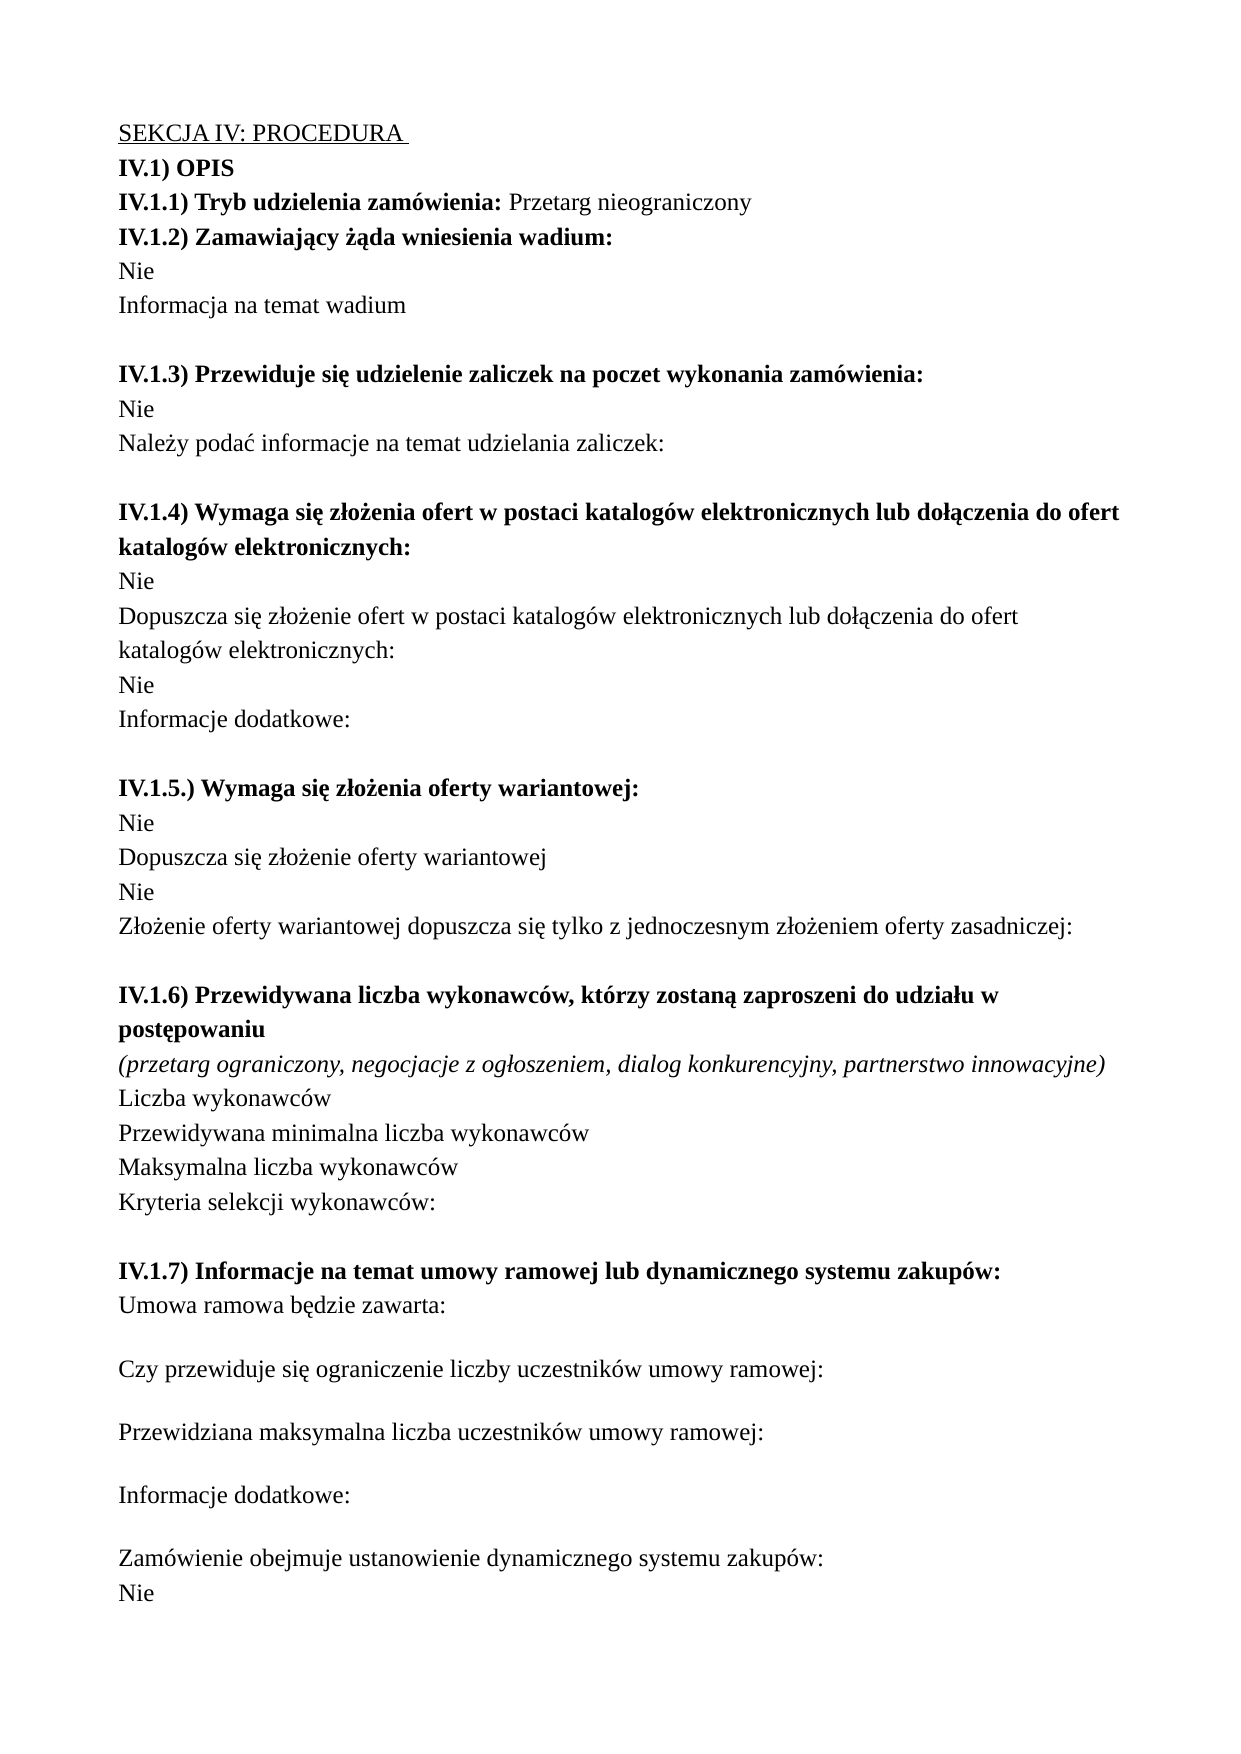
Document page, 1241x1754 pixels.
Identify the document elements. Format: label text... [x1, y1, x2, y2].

text Nie Informacja na temat wadium [118, 256, 1122, 319]
text Liczba wykonawców Przewidywana minimalna liczba wykonawców Maksymalna liczba wykonawców Kryteria selekcji wykonawców: [118, 1083, 1122, 1216]
text Umowa ramowa będzie zawarta: Czy przewiduje się ograniczenie liczby uczestników umowy ramowej: Przewidziana maksymalna liczba uczestników umowy ramowej: Informacje dodatkowe: Zamówienie obejmuje ustanowienie dynamicznego systemu zakupów: Nie [118, 1290, 1122, 1607]
text SEKCJA IV: PROCEDURA [118, 118, 1122, 147]
text Nie Dopuszcza się złożenie oferty wariantowej Nie Złożenie oferty wariantowej dopuszcza się tylko z jednoczesnym złożeniem oferty zasadniczej: [118, 808, 1122, 940]
text IV.1.7) Informacje na temat umowy ramowej lub dynamicznego systemu zakupów: [118, 1221, 1122, 1285]
text Nie Należy podać informacje na temat udzielania zaliczek: [118, 394, 1122, 457]
text IV.1) OPIS IV.1.1) Tryb udzielenia zamówienia: Przetarg nieograniczony IV.1.2) Zamawiający żąda wniesienia wadium: [118, 153, 1122, 250]
text IV.1.6) Przewidywana liczba wykonawców, którzy zostaną zaproszeni do udziału w postępowaniu (przetarg ograniczony, negocjacje z ogłoszeniem, dialog konkurencyjny, partnerstwo innowacyjne) [118, 946, 1122, 1078]
text IV.1.3) Przewiduje się udzielenie zaliczek na poczet wykonania zamówienia: [118, 325, 1122, 388]
text IV.1.4) Wymaga się złożenia ofert w postaci katalogów elektronicznych lub dołączenia do ofert katalogów elektronicznych: [118, 463, 1122, 561]
text Nie Dopuszcza się złożenie ofert w postaci katalogów elektronicznych lub dołączenia do ofert katalogów elektronicznych: Nie Informacje dodatkowe: [118, 566, 1122, 733]
text IV.1.5.) Wymaga się złożenia oferty wariantowej: [118, 739, 1122, 802]
